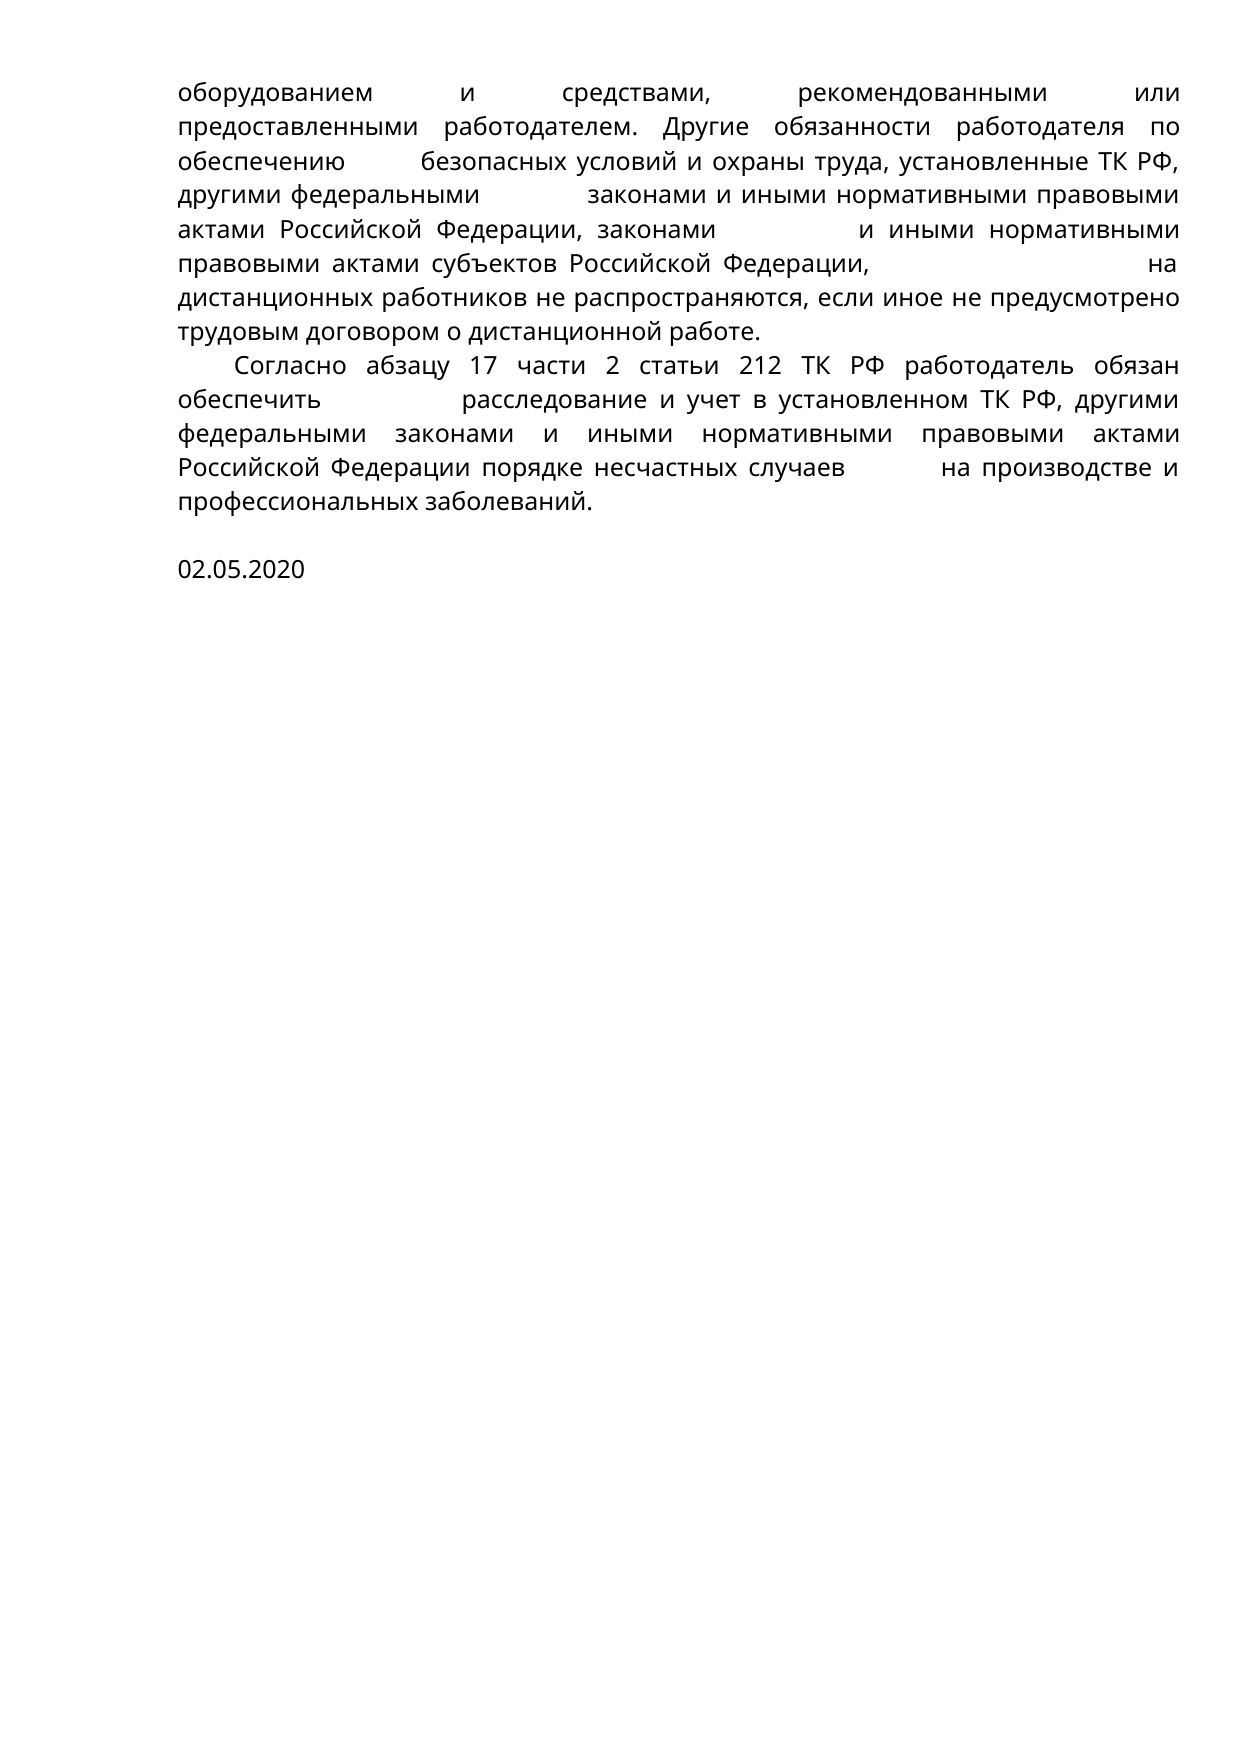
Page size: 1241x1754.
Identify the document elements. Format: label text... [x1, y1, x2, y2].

text Согласно абзацу 17 части 2 статьи 212 ТК РФ работодатель обязан обеспечить расследование и учет в установленном ТК РФ, другими федеральными законами и иными нормативными правовыми актами Российской Федерации порядке несчастных случаев на производстве и профессиональных заболеваний. [177, 347, 1181, 518]
text 02.05.2020 [177, 552, 1181, 586]
text оборудованием и средствами, рекомендованными или предоставленными работодателем. Другие обязанности работодателя по обеспечению безопасных условий и охраны труда, установленные ТК РФ, другими федеральными законами и иными нормативными правовыми актами Российской Федерации, законами и иными нормативными правовыми актами субъектов Российской Федерации, на дистанционных работников не распространяются, если иное не предусмотрено трудовым договором о дистанционной работе. [177, 75, 1181, 347]
